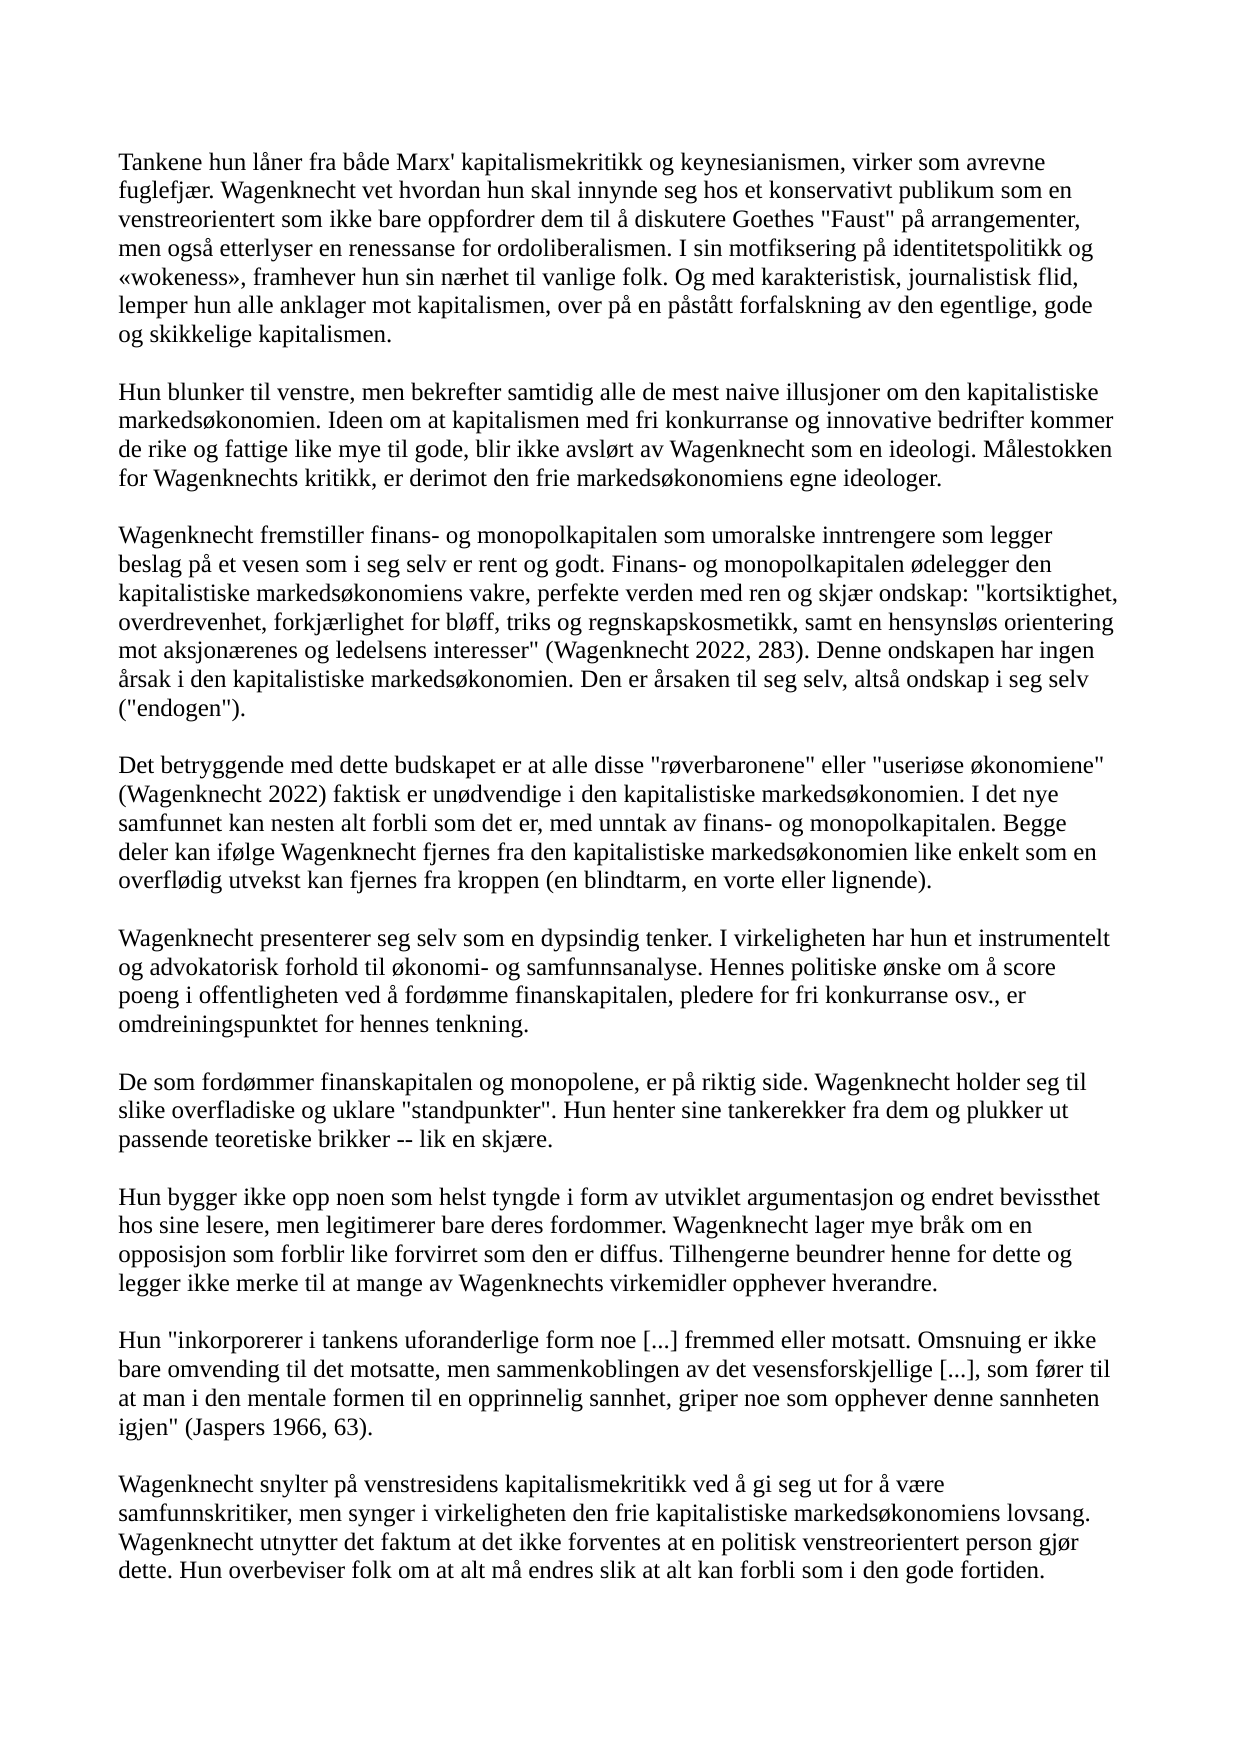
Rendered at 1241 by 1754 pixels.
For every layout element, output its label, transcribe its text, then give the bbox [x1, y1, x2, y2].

text Hun blunker til venstre, men bekrefter samtidig alle de mest naive illusjoner om den kapitalistiske markedsøkonomien. Ideen om at kapitalismen med fri konkurranse og innovative bedrifter kommer de rike og fattige like mye til gode, blir ikke avslørt av Wagenknecht som en ideologi. Målestokken for Wagenknechts kritikk, er derimot den frie markedsøkonomiens egne ideologer. [118, 377, 1122, 492]
text Tankene hun låner fra både Marx' kapitalismekritikk og keynesianismen, virker som avrevne fuglefjær. Wagenknecht vet hvordan hun skal innynde seg hos et konservativt publikum som en venstreorientert som ikke bare oppfordrer dem til å diskutere Goethes "Faust" på arrangementer, men også etterlyser en renessanse for ordoliberalismen. I sin motfiksering på identitetspolitikk og «wokeness», framhever hun sin nærhet til vanlige folk. Og med karakteristisk, journalistisk flid, lemper hun alle anklager mot kapitalismen, over på en påstått forfalskning av den egentlige, gode og skikkelige kapitalismen. [118, 118, 1122, 348]
text Wagenknecht fremstiller finans- og monopolkapitalen som umoralske inntrengere som legger beslag på et vesen som i seg selv er rent og godt. Finans- og monopolkapitalen ødelegger den kapitalistiske markedsøkonomiens vakre, perfekte verden med ren og skjær ondskap: "kortsiktighet, overdrevenhet, forkjærlighet for bløff, triks og regnskapskosmetikk, samt en hensynsløs orientering mot aksjonærenes og ledelsens interesser" (Wagenknecht 2022, 283). Denne ondskapen har ingen årsak i den kapitalistiske markedsøkonomien. Den er årsaken til seg selv, altså ondskap i seg selv ("endogen"). [118, 521, 1122, 722]
text Hun "inkorporerer i tankens uforanderlige form noe [...] fremmed eller motsatt. Omsnuing er ikke bare omvending til det motsatte, men sammenkoblingen av det vesensforskjellige [...], som fører til at man i den mentale formen til en opprinnelig sannhet, griper noe som opphever denne sannheten igjen" (Jaspers 1966, 63). [118, 1326, 1122, 1441]
text De som fordømmer finanskapitalen og monopolene, er på riktig side. Wagenknecht holder seg til slike overfladiske og uklare "standpunkter". Hun henter sine tankerekker fra dem og plukker ut passende teoretiske brikker -- lik en skjære. Hun bygger ikke opp noen som helst tyngde i form av utviklet argumentasjon og endret bevissthet hos sine lesere, men legitimerer bare deres fordommer. Wagenknecht lager mye bråk om en opposisjon som forblir like forvirret som den er diffus. Tilhengerne beundrer henne for dette og legger ikke merke til at mange av Wagenknechts virkemidler opphever hverandre. [118, 1067, 1122, 1297]
text Wagenknecht presenterer seg selv som en dypsindig tenker. I virkeligheten har hun et instrumentelt og advokatorisk forhold til økonomi- og samfunnsanalyse. Hennes politiske ønske om å score poeng i offentligheten ved å fordømme finanskapitalen, pledere for fri konkurranse osv., er omdreiningspunktet for hennes tenkning. [118, 923, 1122, 1038]
text Det betryggende med dette budskapet er at alle disse "røverbaronene" eller "useriøse økonomiene" (Wagenknecht 2022) faktisk er unødvendige i den kapitalistiske markedsøkonomien. I det nye samfunnet kan nesten alt forbli som det er, med unntak av finans- og monopolkapitalen. Begge deler kan ifølge Wagenknecht fjernes fra den kapitalistiske markedsøkonomien like enkelt som en overflødig utvekst kan fjernes fra kroppen (en blindtarm, en vorte eller lignende). [118, 751, 1122, 894]
text Wagenknecht snylter på venstresidens kapitalismekritikk ved å gi seg ut for å være samfunnskritiker, men synger i virkeligheten den frie kapitalistiske markedsøkonomiens lovsang. Wagenknecht utnytter det faktum at det ikke forventes at en politisk venstreorientert person gjør dette. Hun overbeviser folk om at alt må endres slik at alt kan forbli som i den gode fortiden. [118, 1469, 1122, 1584]
